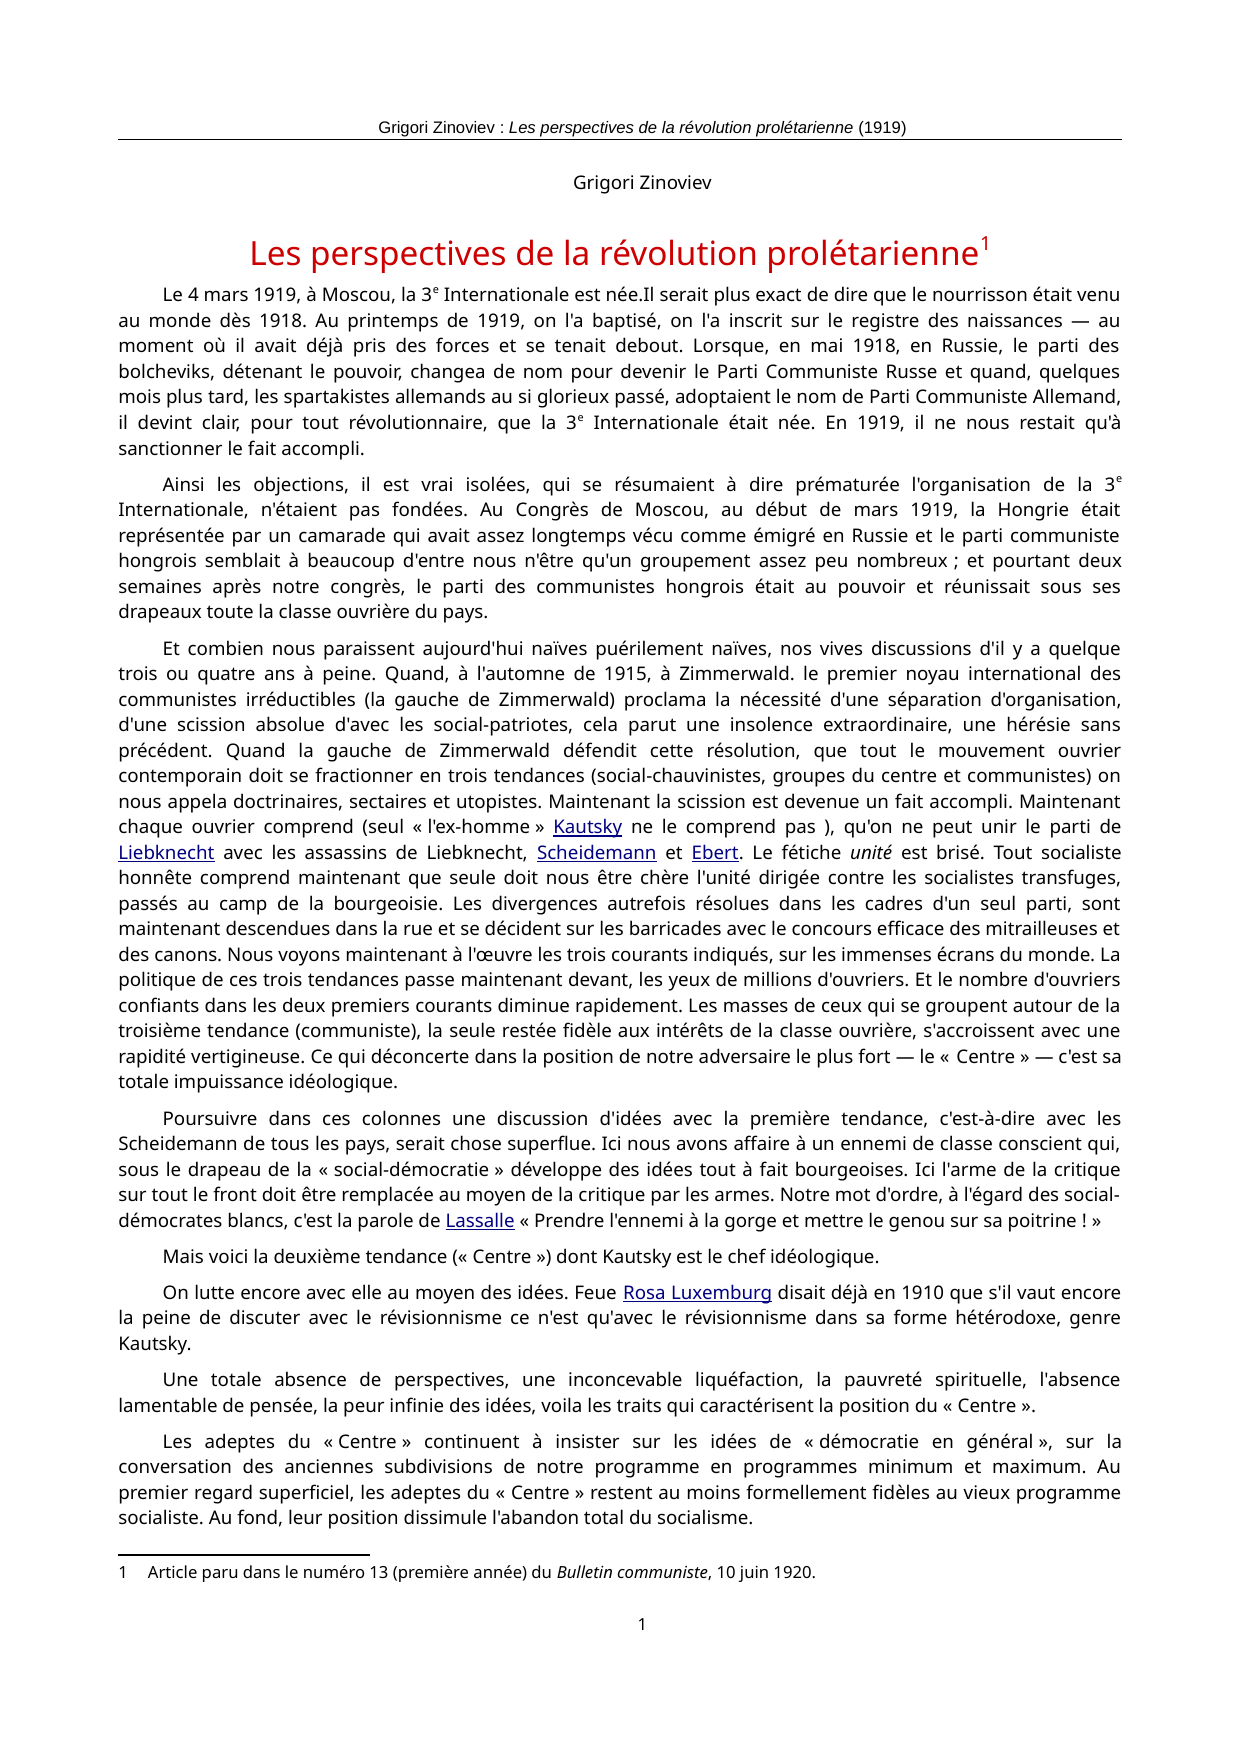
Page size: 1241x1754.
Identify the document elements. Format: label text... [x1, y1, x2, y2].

subtitle Les perspectives de la révolution prolétarienne [118, 230, 1122, 276]
text Ainsi les objections, il est vrai isolées, qui se résumaient à dire prématurée l'organisation de la 3e Internationale, n'étaient pas fondées. Au Congrès de Moscou, au début de mars 1919, la Hongrie était représentée par un camarade qui avait assez longtemps vécu comme émigré en Russie et le parti communiste hongrois semblait à beaucoup d'entre nous n'être qu'un groupement assez peu nombreux ; et pourtant deux semaines après notre congrès, le parti des communistes hongrois était au pouvoir et réunissait sous ses drapeaux toute la classe ouvrière du pays. [118, 471, 1122, 624]
text Le 4 mars 1919, à Moscou, la 3e Internationale est née.Il serait plus exact de dire que le nourrisson était venu au monde dès 1918. Au printemps de 1919, on l'a baptisé, on l'a inscrit sur le registre des naissances — au moment où il avait déjà pris des forces et se tenait debout. Lorsque, en mai 1918, en Russie, le parti des bolcheviks, détenant le pouvoir, changea de nom pour devenir le Parti Communiste Russe et quand, quelques mois plus tard, les spartakistes allemands au si glorieux passé, adoptaient le nom de Parti Communiste Allemand, il devint clair, pour tout révolutionnaire, que la 3e Internationale était née. En 1919, il ne nous restait qu'à sanctionner le fait accompli. [118, 282, 1122, 460]
text Une totale absence de perspectives, une inconcevable liquéfaction, la pauvreté spirituelle, l'absence lamentable de pensée, la peur infinie des idées, voila les traits qui caractérisent la position du « Centre ». [118, 1366, 1122, 1417]
text Et combien nous paraissent aujourd'hui naïves puérilement naïves, nos vives discussions d'il y a quelque trois ou quatre ans à peine. Quand, à l'automne de 1915, à Zimmerwald. le premier noyau international des communistes irréductibles (la gauche de Zimmerwald) proclama la nécessité d'une séparation d'organisation, d'une scission absolue d'avec les social-patriotes, cela parut une insolence extraordinaire, une hérésie sans précédent. Quand la gauche de Zimmerwald défendit cette résolution, que tout le mouvement ouvrier contemporain doit se fractionner en trois tendances (social-chauvinistes, groupes du centre et communistes) on nous appela doctrinaires, sectaires et utopistes. Maintenant la scission est devenue un fait accompli. Maintenant chaque ouvrier comprend (seul « l'ex-homme » Kautsky ne le comprend pas ), qu'on ne peut unir le parti de Liebknecht avec les assassins de Liebknecht, Scheidemann et Ebert. Le fétiche unité est brisé. Tout socialiste honnête comprend maintenant que seule doit nous être chère l'unité dirigée contre les socialistes transfuges, passés au camp de la bourgeoisie. Les divergences autrefois résolues dans les cadres d'un seul parti, sont maintenant descendues dans la rue et se décident sur les barricades avec le concours efficace des mitrailleuses et des canons. Nous voyons maintenant à l'œuvre les trois courants indiqués, sur les immenses écrans du monde. La politique de ces trois tendances passe maintenant devant, les yeux de millions d'ouvriers. Et le nombre d'ouvriers confiants dans les deux premiers courants diminue rapidement. Les masses de ceux qui se groupent autour de la troisième tendance (communiste), la seule restée fidèle aux intérêts de la classe ouvrière, s'accroissent avec une rapidité vertigineuse. Ce qui déconcerte dans la position de notre adversaire le plus fort — le « Centre » — c'est sa totale impuissance idéologique. [118, 635, 1122, 1094]
text Grigori Zinoviev [118, 169, 1122, 194]
text Mais voici la deuxième tendance (« Centre ») dont Kautsky est le chef idéologique. [118, 1243, 1122, 1268]
text Poursuivre dans ces colonnes une discussion d'idées avec la première tendance, c'est-à-dire avec les Scheidemann de tous les pays, serait chose superflue. Ici nous avons affaire à un ennemi de classe conscient qui, sous le drapeau de la « social-démocratie » développe des idées tout à fait bourgeoises. Ici l'arme de la critique sur tout le front doit être remplacée au moyen de la critique par les armes. Notre mot d'ordre, à l'égard des social-démocrates blancs, c'est la parole de Lassalle « Prendre l'ennemi à la gorge et mettre le genou sur sa poitrine ! » [118, 1105, 1122, 1232]
text On lutte encore avec elle au moyen des idées. Feue Rosa Luxemburg disait déjà en 1910 que s'il vaut encore la peine de discuter avec le révisionnisme ce n'est qu'avec le révisionnisme dans sa forme hétérodoxe, genre Kautsky. [118, 1279, 1122, 1356]
text Les adeptes du « Centre » continuent à insister sur les idées de « démocratie en général », sur la conversation des anciennes subdivisions de notre programme en programmes minimum et maximum. Au premier regard superficiel, les adeptes du « Centre » restent au moins formellement fidèles au vieux programme socialiste. Au fond, leur position dissimule l'abandon total du socialisme. [118, 1428, 1122, 1530]
text Article paru dans le numéro 13 (première année) du Bulletin communiste, 10 juin 1920. [118, 1561, 1122, 1583]
